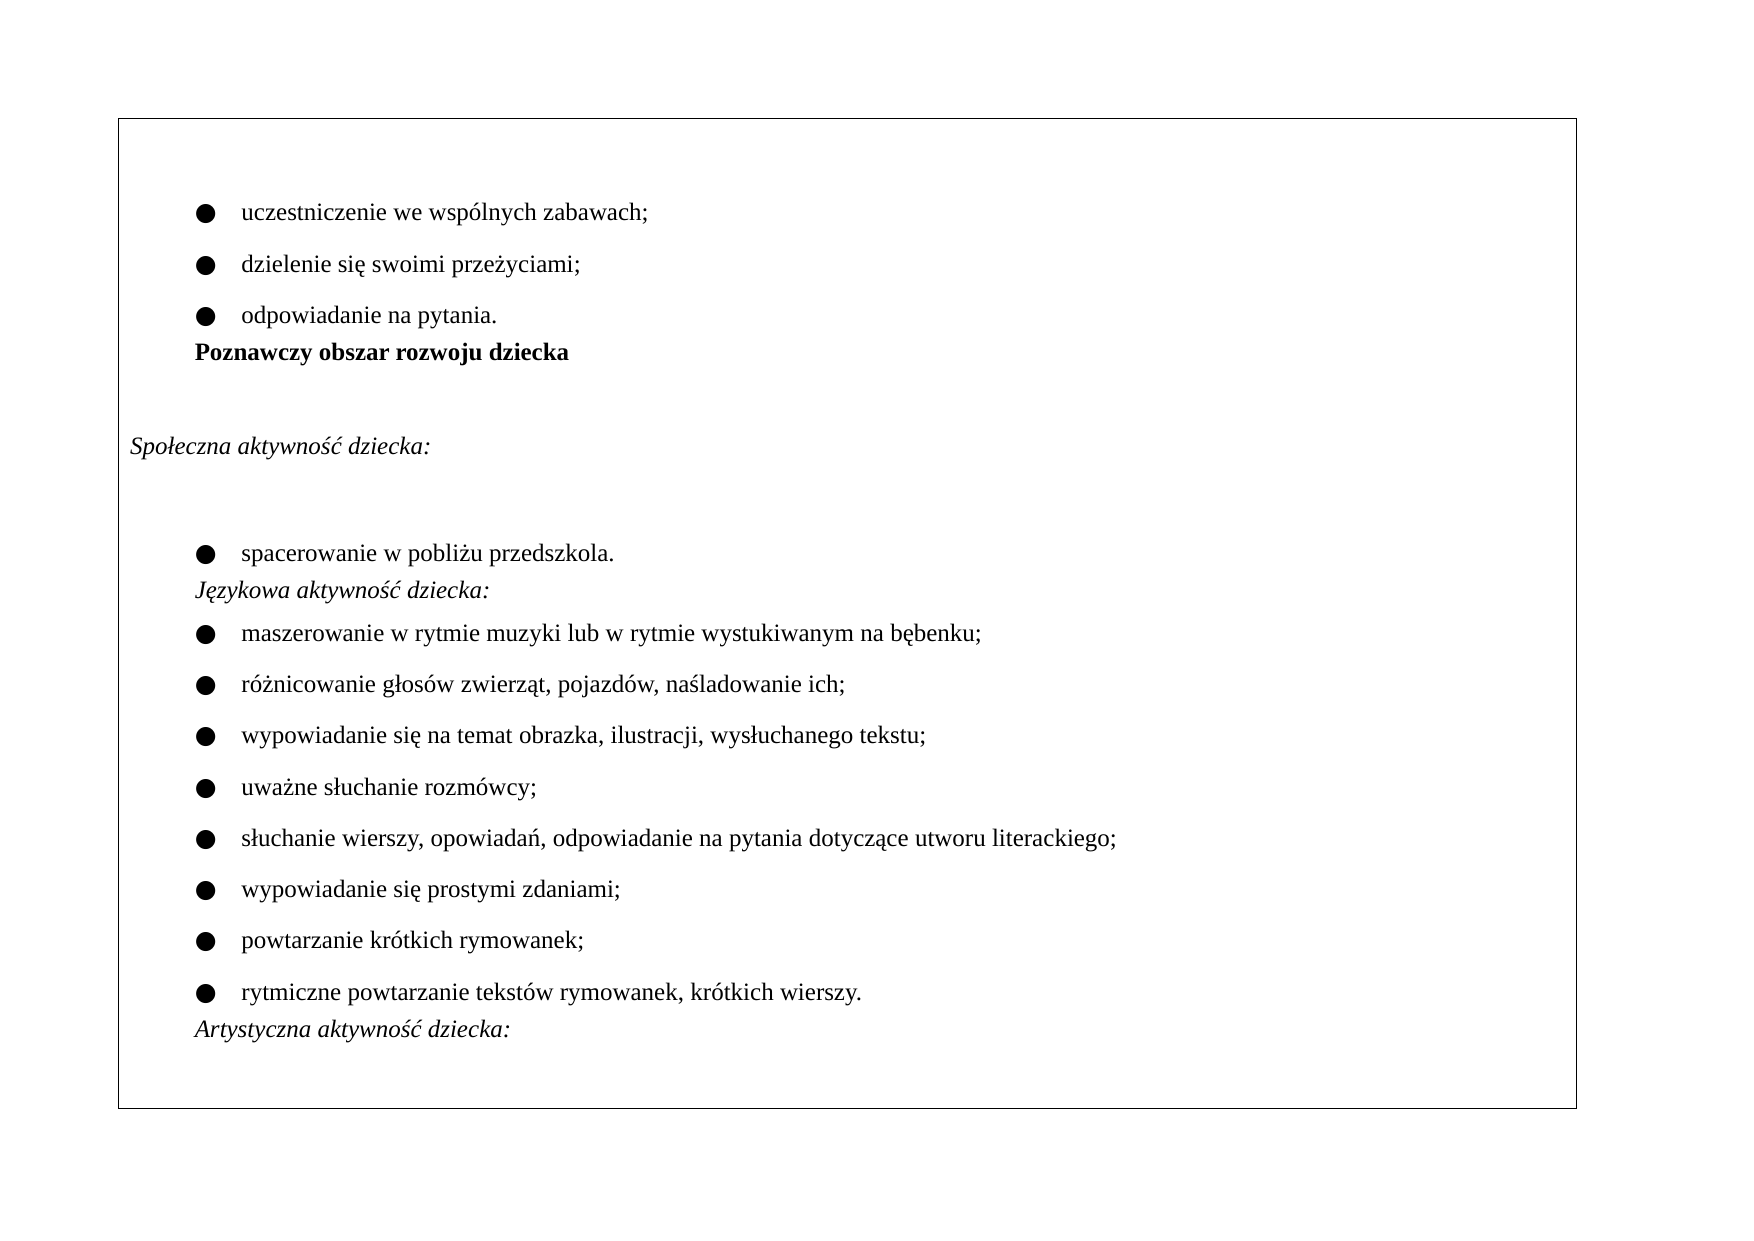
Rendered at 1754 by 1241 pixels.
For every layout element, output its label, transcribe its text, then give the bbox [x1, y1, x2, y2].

table_cell Treści programowe: Fizyczny obszar rozwoju dziecka Społeczna aktywność dziecka: zakładanie ubrań, butów; korzystanie z własnych zmysłów: rozpoznawanie smaku, zapachu, słyszanych dźwięków, rozpoznawanie za pomocą wzroku, dotyku; korzystanie z toalety; spożywanie posiłków – prawidłowe posługiwanie się łyżką, widelcem; odkładanie prac na półki indywidualne; udział w porządkowaniu sali po skończonej zabawie. Językowa aktywność dziecka: rozwijanie sprawności całego ciała (w toku wykonywania czynności samoobsługowych, zabaw ruchowych); nabywanie sprawności manualnej (poprzez wykonywanie czynności wymagających zaangażowania mięśni dłoni, np. lepienie prostych kształtów z plasteliny, zgniatanie i zaginanie papieru); nabywanie koordynacji ruchowej. Artystyczna aktywność dziecka: uczestniczenie w zabawach rytmicznych i ruchowych; reagowanie na zmiany tempa i dynamiki utworu o dużym zróżnicowaniu; rytmiczne poruszanie się przy muzyce. Ruchowa i zdrowotna aktywność dziecka: uczestniczenie w zabawach ruchowych: kształtujących postawę, orientacyjno-porządkowych, bieżnych, z elementami czworakowania, z elementami skoku, podskoku, z elementami toczenia, z elementami rzutu, chwytu, równoważnych, organizowanych metodą opowieści ruchowych, ze śpiewem; ubieranie się odpowiednio do warunków atmosferycznych występujących w danej porze roku; przebywanie na świeżym powietrzu – uczestniczenie w spacerach, zabawach; naśladowanie ruchów wykonywanych przez nauczyciela, odtwarzanie ruchem całego ciała sposobów poruszania się zwierząt. Emocjonalny obszar rozwoju dziecka Społeczna aktywność dziecka: dzielenie się swoimi przeżyciami; dzielenie się zabawkami z innymi dziećmi. Społeczny obszar rozwoju dziecka Społeczna aktywność dziecka: nieprzeszkadzanie innym dzieciom w zabawie; uczestniczenie we wspólnych zabawach; dzielenie się swoimi przeżyciami; odpowiadanie na pytania. Poznawczy obszar rozwoju dziecka Społeczna aktywność dziecka: spacerowanie w pobliżu przedszkola. Językowa aktywność dziecka: maszerowanie w rytmie muzyki lub w rytmie wystukiwanym na bębenku; różnicowanie głosów zwierząt, pojazdów, naśladowanie ich; wypowiadanie się na temat obrazka, ilustracji, wysłuchanego tekstu; uważne słuchanie rozmówcy; słuchanie wierszy, opowiadań, odpowiadanie na pytania dotyczące utworu literackiego; wypowiadanie się prostymi zdaniami; powtarzanie krótkich rymowanek; rytmiczne powtarzanie tekstów rymowanek, krótkich wierszy. Artystyczna aktywność dziecka: słuchanie piosenek w wykonaniu nauczyciela; nauka prostych piosenek fragmentami metodą ze słuchu; śpiewanie piosenek razem z osobą dorosłą; naśladowanie ruchów, gestów, głosów ludzi, zwierząt; uczestniczenie w zabawach rytmicznych, ruchowych; rytmiczne poruszanie się przy muzyce; uczestniczenie w zabawach naśladowczych; dostrzeganie otaczającego nas piękna; rysowanie, malowanie farbami plakatowymi, lepienie z gliny, masy solnej; nazywanie barw podstawowych (czerwona, niebieska, żółta). Aktywność poznawcza: podejmowanie zabaw inicjowanych przez nauczyciela, rozwijających zainteresowania dzieci; rozpoznawanie przedmiotów, roślin, zwierząt za pomocą zmysłów: dotyku, smaku, węchu, wzroku, słuchu; powtarzanie z pamięci wierszy, rymowanek, piosenek w połączeniu z ruchem; liczenie palców, przedmiotów itp.; uczestniczenie w zabawach – rozwiązywanie prostych zagadek; składanie pociętych obrazków w całość według podanego wzoru; układanie prostych kompozycji, mozaik, obrazków z figur geometrycznych; oglądanie kwitnących roślin; zwracanie uwagi na ich piękno; poznawanie wybranych owadów, np. pszczół, mrówek. Program wychowania przedszkolnego, Grupa MAC S.A. 2020 (s. 41–45, 50, 52, 53, 56, 59, 60, 65, 66, 71–77, 75). [119, 119, 1576, 1107]
